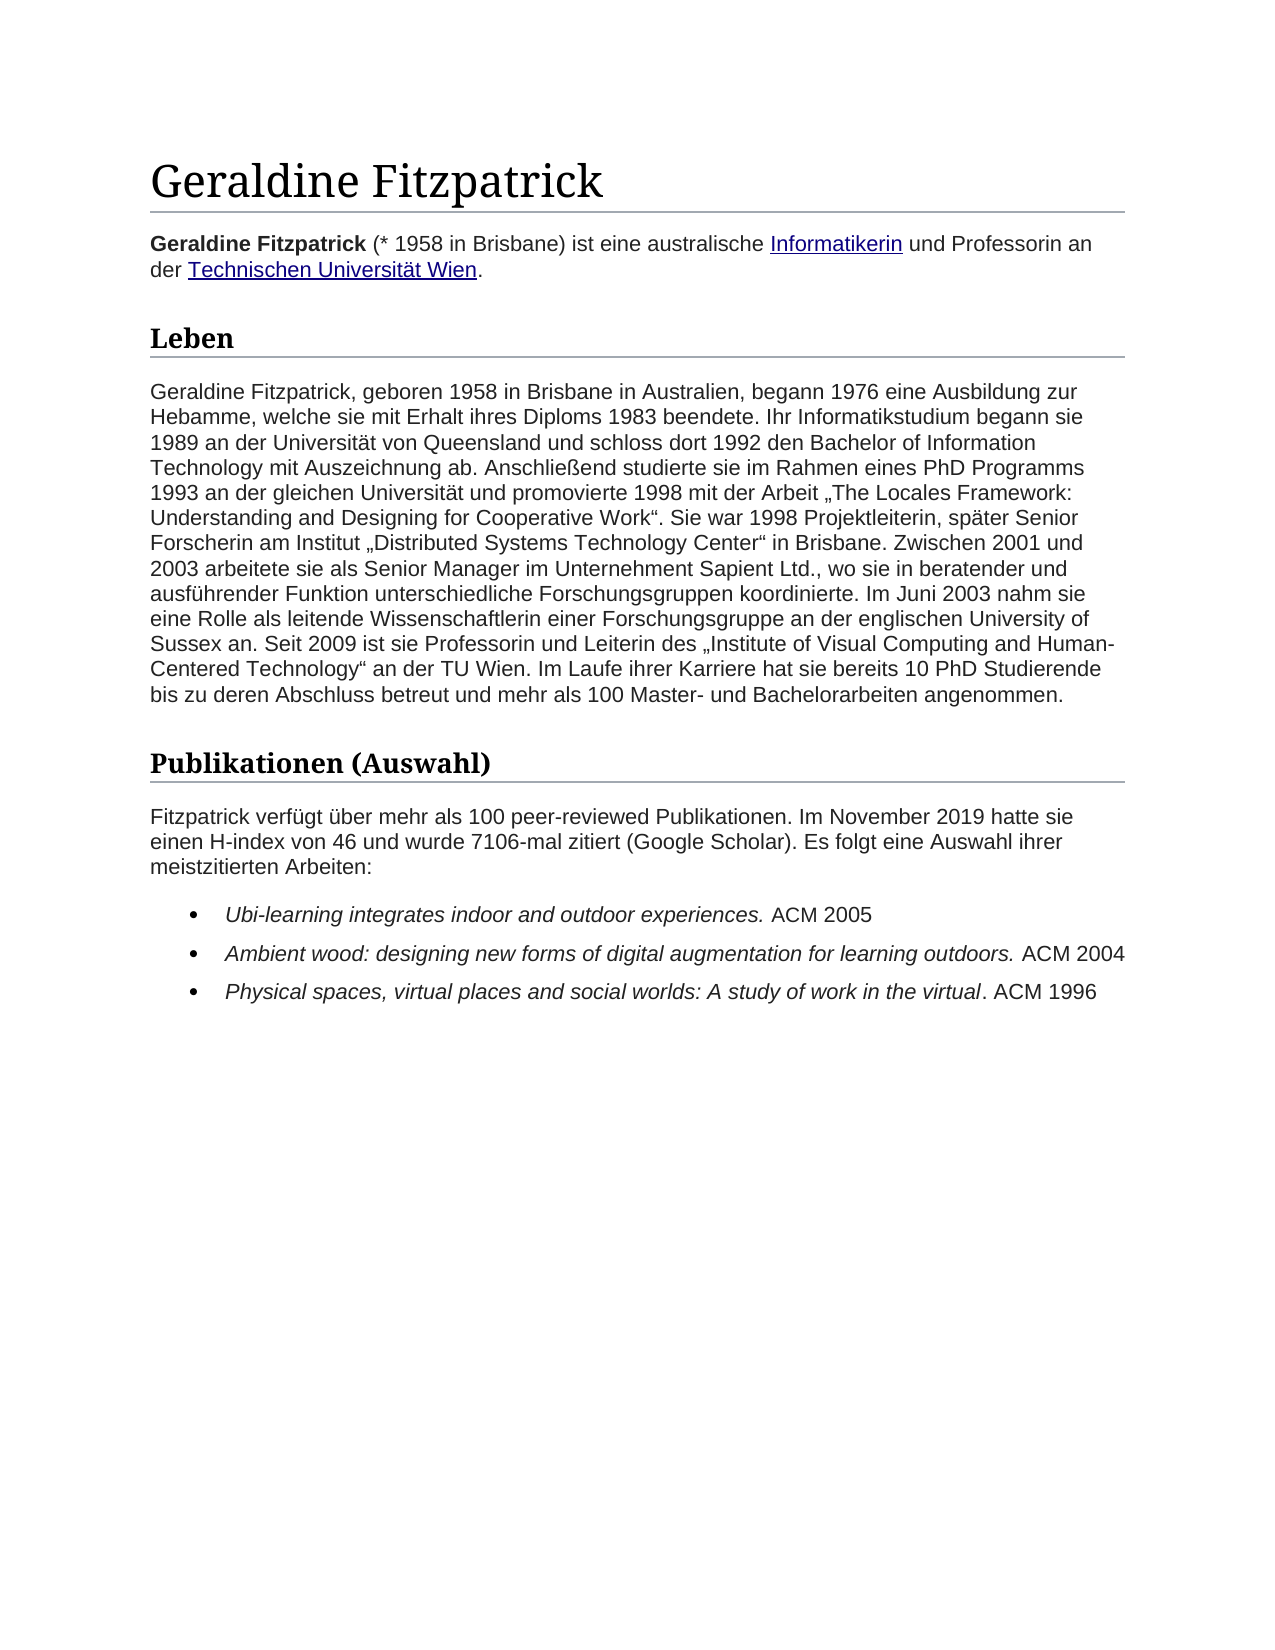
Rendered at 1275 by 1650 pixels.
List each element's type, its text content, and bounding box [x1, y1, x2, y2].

list Ambient wood: designing new forms of digital augmentation for learning outdoors. ACM 2004 [190, 941, 1125, 966]
subtitle Publikationen (Auswahl) [150, 744, 1125, 781]
text Geraldine Fitzpatrick, geboren 1958 in Brisbane in Australien, begann 1976 eine Ausbildung zur Hebamme, welche sie mit Erhalt ihres Diploms 1983 beendete. Ihr Informatikstudium begann sie 1989 an der Universität von Queensland und schloss dort 1992 den Bachelor of Information Technology mit Auszeichnung ab. Anschließend studierte sie im Rahmen eines PhD Programms 1993 an der gleichen Universität und promovierte 1998 mit der Arbeit „The Locales Framework: Understanding and Designing for Cooperative Work“. Sie war 1998 Projektleiterin, später Senior Forscherin am Institut „Distributed Systems Technology Center“ in Brisbane. Zwischen 2001 und 2003 arbeitete sie als Senior Manager im Unternehment Sapient Ltd., wo sie in beratender und ausführender Funktion unterschiedliche Forschungsgruppen koordinierte. Im Juni 2003 nahm sie eine Rolle als leitende Wissenschaftlerin einer Forschungsgruppe an der englischen University of Sussex an. Seit 2009 ist sie Professorin und Leiterin des „Institute of Visual Computing and Human-Centered Technology“ an der TU Wien. Im Laufe ihrer Karriere hat sie bereits 10 PhD Studierende bis zu deren Abschluss betreut und mehr als 100 Master- und Bachelorarbeiten angenommen. [150, 379, 1125, 707]
list Ubi-learning integrates indoor and outdoor experiences. ACM 2005 [190, 902, 1125, 928]
text Geraldine Fitzpatrick (* 1958 in Brisbane) ist eine australische Informatikerin und Professorin an der Technischen Universität Wien. [150, 231, 1125, 282]
text Fitzpatrick verfügt über mehr als 100 peer-reviewed Publikationen. Im November 2019 hatte sie einen H-index von 46 und wurde 7106-mal zitiert (Google Scholar). Es folgt eine Auswahl ihrer meistzitierten Arbeiten: [150, 804, 1125, 879]
list Physical spaces, virtual places and social worlds: A study of work in the virtual. ACM 1996 [190, 979, 1125, 1004]
subtitle Leben [150, 319, 1125, 356]
subtitle Geraldine Fitzpatrick [150, 150, 1125, 211]
